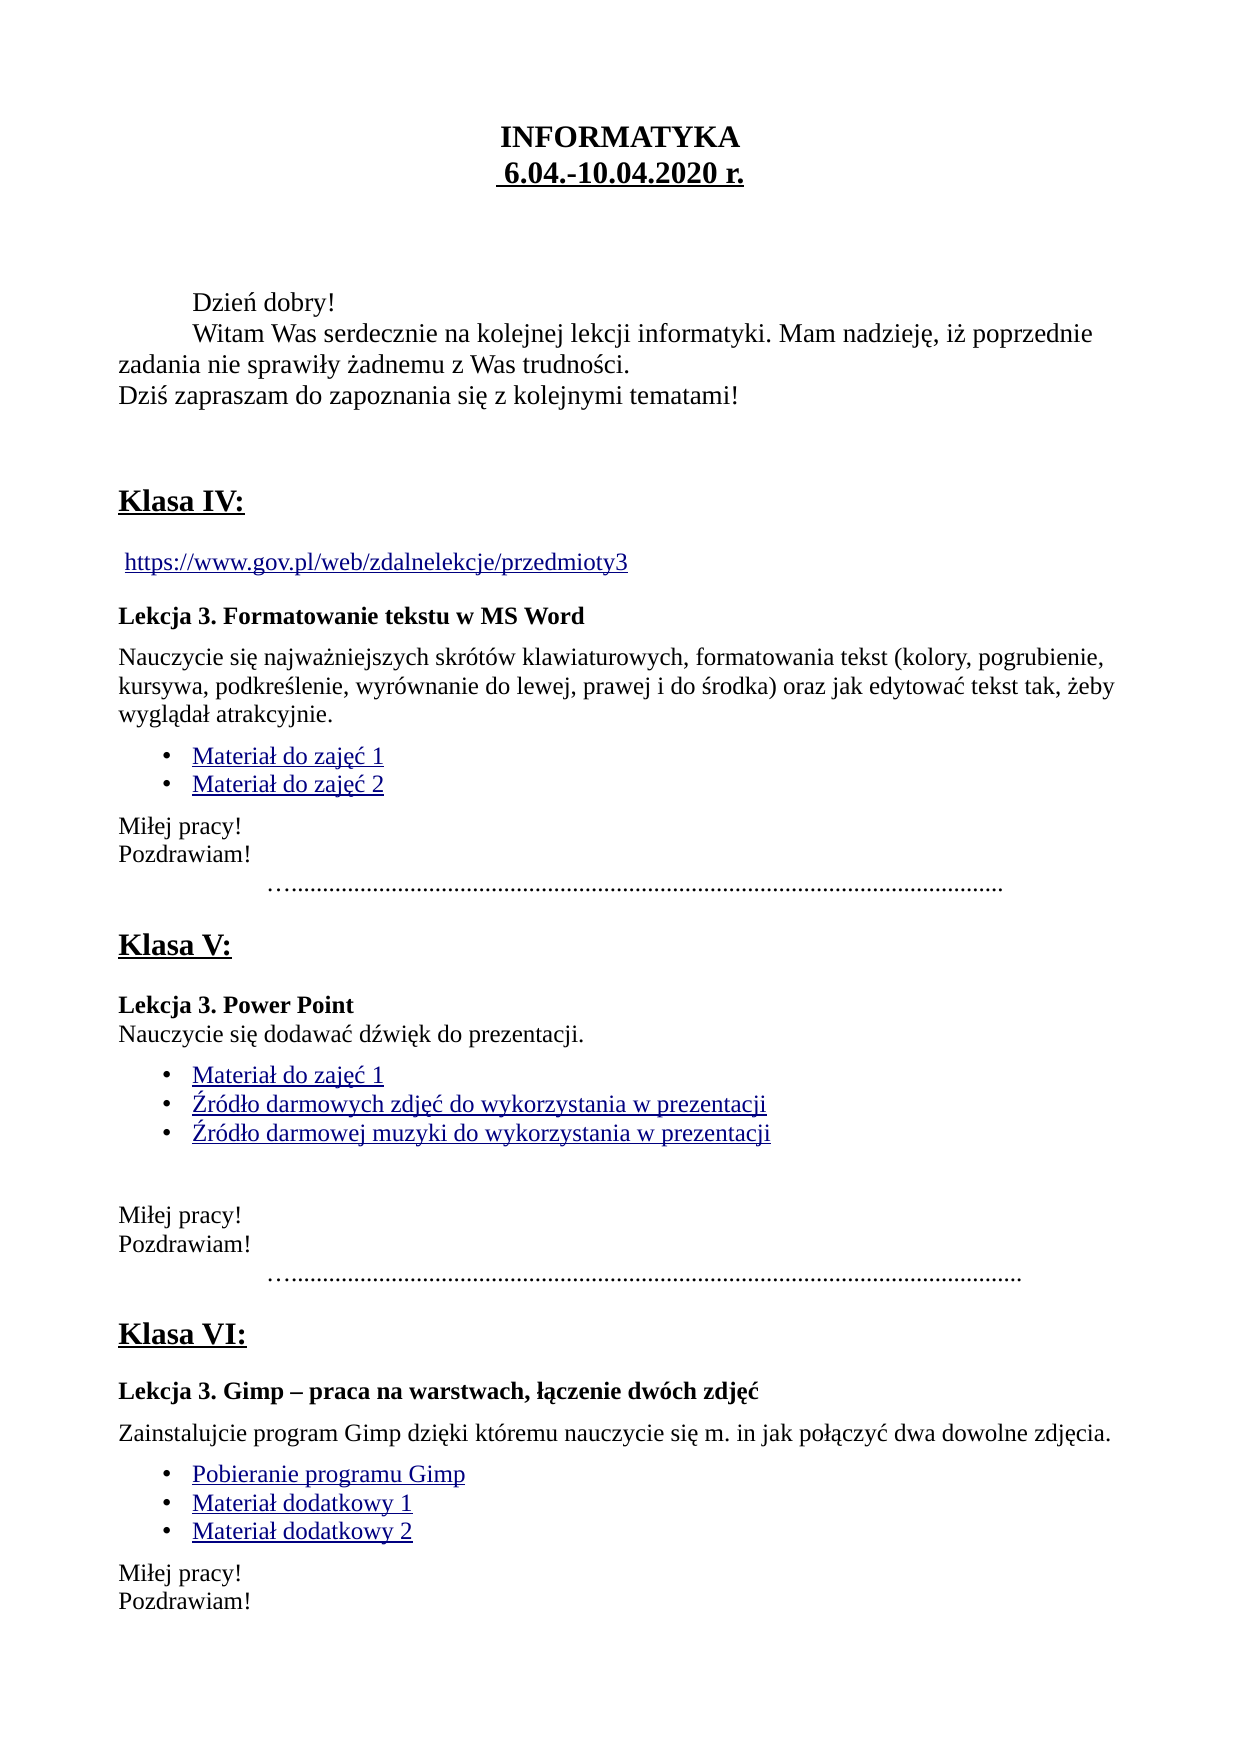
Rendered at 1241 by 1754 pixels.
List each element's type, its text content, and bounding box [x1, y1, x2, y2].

text …..................................................................................................................... [118, 1258, 1122, 1287]
list Materiał dodatkowy 1 [162, 1488, 1122, 1516]
text Zainstalujcie program Gimp dzięki któremu nauczycie się m. in jak połączyć dwa dowolne zdjęcia. [118, 1418, 1122, 1446]
list Materiał dodatkowy 2 [162, 1516, 1122, 1545]
text Pozdrawiam! [118, 839, 1122, 868]
text Miłej pracy! [118, 1200, 1122, 1229]
list Materiał do zajęć 1 [162, 1060, 1122, 1089]
text Miłej pracy! [118, 811, 1122, 839]
text Nauczycie się najważniejszych skrótów klawiaturowych, formatowania tekst (kolory, pogrubienie, kursywa, podkreślenie, wyrównanie do lewej, prawej i do środka) oraz jak edytować tekst tak, żeby wyglądał atrakcyjnie. [118, 642, 1122, 728]
text 6.04.-10.04.2020 r. [118, 154, 1122, 190]
list Pobieranie programu Gimp [162, 1459, 1122, 1488]
text Klasa VI: [118, 1315, 1122, 1351]
subtitle Lekcja 3. Gimp – praca na warstwach, łączenie dwóch zdjęć [118, 1376, 1122, 1405]
list Źródło darmowej muzyki do wykorzystania w prezentacji [162, 1118, 1122, 1147]
text Klasa V: [118, 926, 1122, 962]
text https://www.gov.pl/web/zdalnelekcje/przedmioty3 [118, 547, 1122, 576]
list Materiał do zajęć 2 [162, 769, 1122, 798]
text ….................................................................................................................. [118, 868, 1122, 897]
text Dzień dobry! [118, 286, 1122, 317]
text Miłej pracy! [118, 1558, 1122, 1586]
text INFORMATYKA [118, 118, 1122, 154]
text Nauczycie się dodawać dźwięk do prezentacji. [118, 1019, 1122, 1048]
text Pozdrawiam! [118, 1586, 1122, 1615]
subtitle Lekcja 3. Formatowanie tekstu w MS Word [118, 601, 1122, 629]
list Materiał do zajęć 1 [162, 741, 1122, 769]
list Źródło darmowych zdjęć do wykorzystania w prezentacji [162, 1089, 1122, 1118]
text Klasa IV: [118, 482, 1122, 518]
text Witam Was serdecznie na kolejnej lekcji informatyki. Mam nadzieję, iż poprzednie zadania nie sprawiły żadnemu z Was trudności. Dziś zapraszam do zapoznania się z kolejnymi tematami! [118, 317, 1122, 410]
text Lekcja 3. Power Point [118, 990, 1122, 1019]
text Pozdrawiam! [118, 1229, 1122, 1258]
